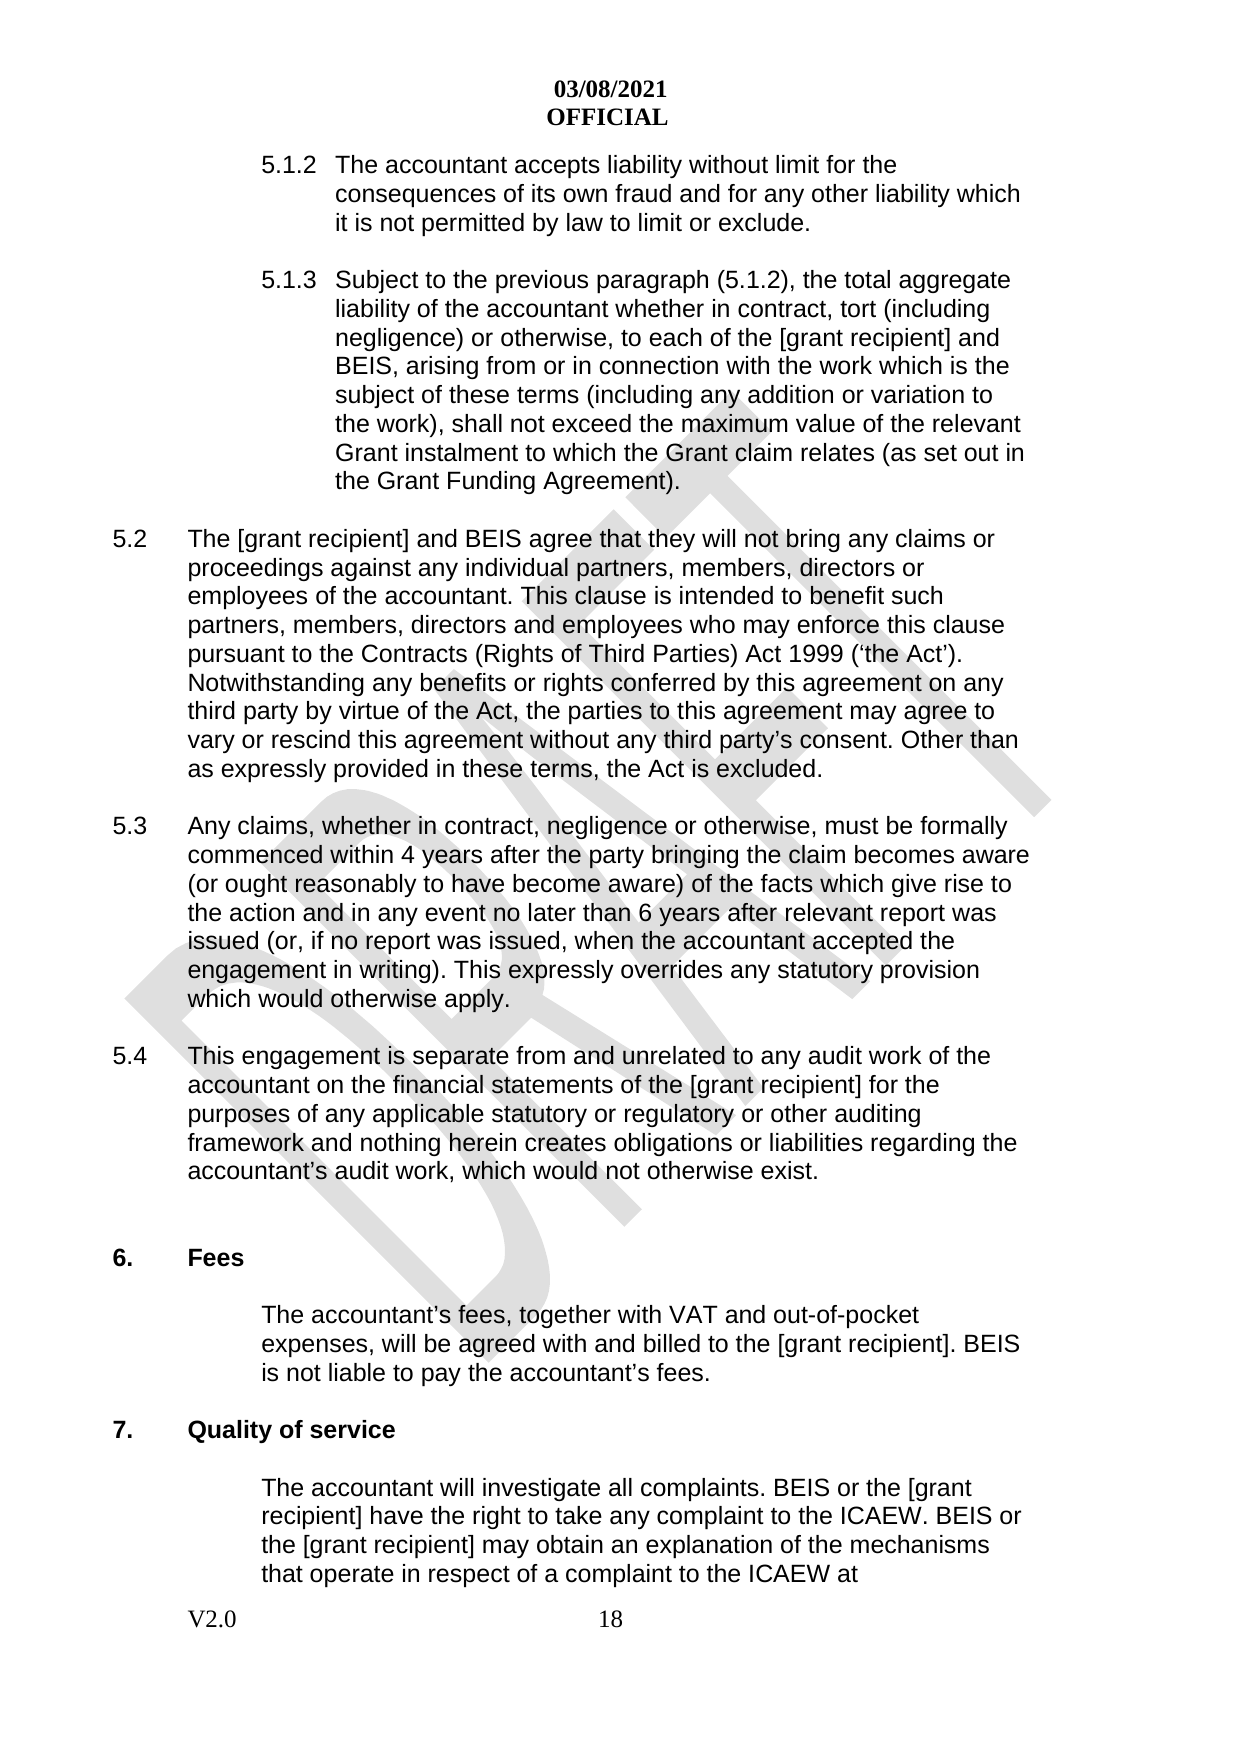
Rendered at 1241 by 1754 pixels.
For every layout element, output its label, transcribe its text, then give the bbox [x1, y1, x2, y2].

list Quality of service [112, 1415, 1033, 1444]
list The [grant recipient] and BEIS agree that they will not bring any claims or proceedings against any individual partners, members, directors or employees of the accountant. This clause is intended to benefit such partners, members, directors and employees who may enforce this clause pursuant to the Contracts (Rights of Third Parties) Act 1999 (‘the Act’). Notwithstanding any benefits or rights conferred by this agreement on any third party by virtue of the Act, the parties to this agreement may agree to vary or rescind this agreement without any third party’s consent. Other than as expressly provided in these terms, the Act is excluded. [112, 524, 701, 782]
list [404, 1242, 504, 1271]
list This engagement is separate from and unrelated to any audit work of the accountant on the financial statements of the [grant recipient] for the purposes of any applicable statutory or regulatory or other auditing framework and nothing herein creates obligations or liabilities regarding the accountant’s audit work, which would not otherwise exist. [203, 1041, 479, 1185]
list This engagement is separate from and unrelated to any audit work of the accountant on the financial statements of the [grant recipient] for the purposes of any applicable statutory or regulatory or other auditing framework and nothing herein creates obligations or liabilities regarding the accountant’s audit work, which would not otherwise exist. [390, 1041, 581, 1185]
list The [grant recipient] and BEIS agree that they will not bring any claims or proceedings against any individual partners, members, directors or employees of the accountant. This clause is intended to benefit such partners, members, directors and employees who may enforce this clause pursuant to the Contracts (Rights of Third Parties) Act 1999 (‘the Act’). Notwithstanding any benefits or rights conferred by this agreement on any third party by virtue of the Act, the parties to this agreement may agree to vary or rescind this agreement without any third party’s consent. Other than as expressly provided in these terms, the Act is excluded. [585, 524, 997, 782]
text The accountant will investigate all complaints. BEIS or the [grant recipient] have the right to take any complaint to the ICAEW. BEIS or the [grant recipient] may obtain an explanation of the mechanisms that operate in respect of a complaint to the ICAEW at [261, 1472, 1033, 1587]
list Any claims, whether in contract, negligence or otherwise, must be formally commenced within 4 years after the party bringing the claim becomes aware (or ought reasonably to have become aware) of the facts which give rise to the action and in any event no later than 6 years after relevant report was issued (or, if no report was issued, when the accountant accepted the engagement in writing). This expressly overrides any statutory provision which would otherwise apply. [645, 811, 1033, 1012]
list Any claims, whether in contract, negligence or otherwise, must be formally commenced within 4 years after the party bringing the claim becomes aware (or ought reasonably to have become aware) of the facts which give rise to the action and in any event no later than 6 years after relevant report was issued (or, if no report was issued, when the accountant accepted the engagement in writing). This expressly overrides any statutory provision which would otherwise apply. [112, 811, 408, 1012]
list Fees [112, 1242, 395, 1271]
list The accountant accepts liability without limit for the consequences of its own fraud and for any other liability which it is not permitted by law to limit or exclude. [261, 150, 1033, 236]
list The [grant recipient] and BEIS agree that they will not bring any claims or proceedings against any individual partners, members, directors or employees of the accountant. This clause is intended to benefit such partners, members, directors and employees who may enforce this clause pursuant to the Contracts (Rights of Third Parties) Act 1999 (‘the Act’). Notwithstanding any benefits or rights conferred by this agreement on any third party by virtue of the Act, the parties to this agreement may agree to vary or rescind this agreement without any third party’s consent. Other than as expressly provided in these terms, the Act is excluded. [777, 524, 1033, 780]
list Subject to the previous paragraph (5.1.2), the total aggregate liability of the accountant whether in contract, tort (including negligence) or otherwise, to each of the [grant recipient] and BEIS, arising from or in connection with the work which is the subject of these terms (including any addition or variation to the work), shall not exceed the maximum value of the relevant Grant instalment to which the Grant claim relates (as set out in the Grant Funding Agreement). [261, 265, 1033, 495]
list Any claims, whether in contract, negligence or otherwise, must be formally commenced within 4 years after the party bringing the claim becomes aware (or ought reasonably to have become aware) of the facts which give rise to the action and in any event no later than 6 years after relevant report was issued (or, if no report was issued, when the accountant accepted the engagement in writing). This expressly overrides any statutory provision which would otherwise apply. [325, 835, 501, 1012]
list This engagement is separate from and unrelated to any audit work of the accountant on the financial statements of the [grant recipient] for the purposes of any applicable statutory or regulatory or other auditing framework and nothing herein creates obligations or liabilities regarding the accountant’s audit work, which would not otherwise exist. [492, 1041, 1033, 1185]
list This engagement is separate from and unrelated to any audit work of the accountant on the financial statements of the [grant recipient] for the purposes of any applicable statutory or regulatory or other auditing framework and nothing herein creates obligations or liabilities regarding the accountant’s audit work, which would not otherwise exist. [112, 1041, 309, 1185]
text The accountant’s fees, together with VAT and out-of-pocket expenses, will be agreed with and billed to the [grant recipient]. BEIS is not liable to pay the accountant’s fees. [261, 1300, 1033, 1386]
list Any claims, whether in contract, negligence or otherwise, must be formally commenced within 4 years after the party bringing the claim becomes aware (or ought reasonably to have become aware) of the facts which give rise to the action and in any event no later than 6 years after relevant report was issued (or, if no report was issued, when the accountant accepted the engagement in writing). This expressly overrides any statutory provision which would otherwise apply. [414, 811, 674, 1012]
list [543, 1242, 1033, 1271]
list Any claims, whether in contract, negligence or otherwise, must be formally commenced within 4 years after the party bringing the claim becomes aware (or ought reasonably to have become aware) of the facts which give rise to the action and in any event no later than 6 years after relevant report was issued (or, if no report was issued, when the accountant accepted the engagement in writing). This expressly overrides any statutory provision which would otherwise apply. [556, 811, 686, 921]
